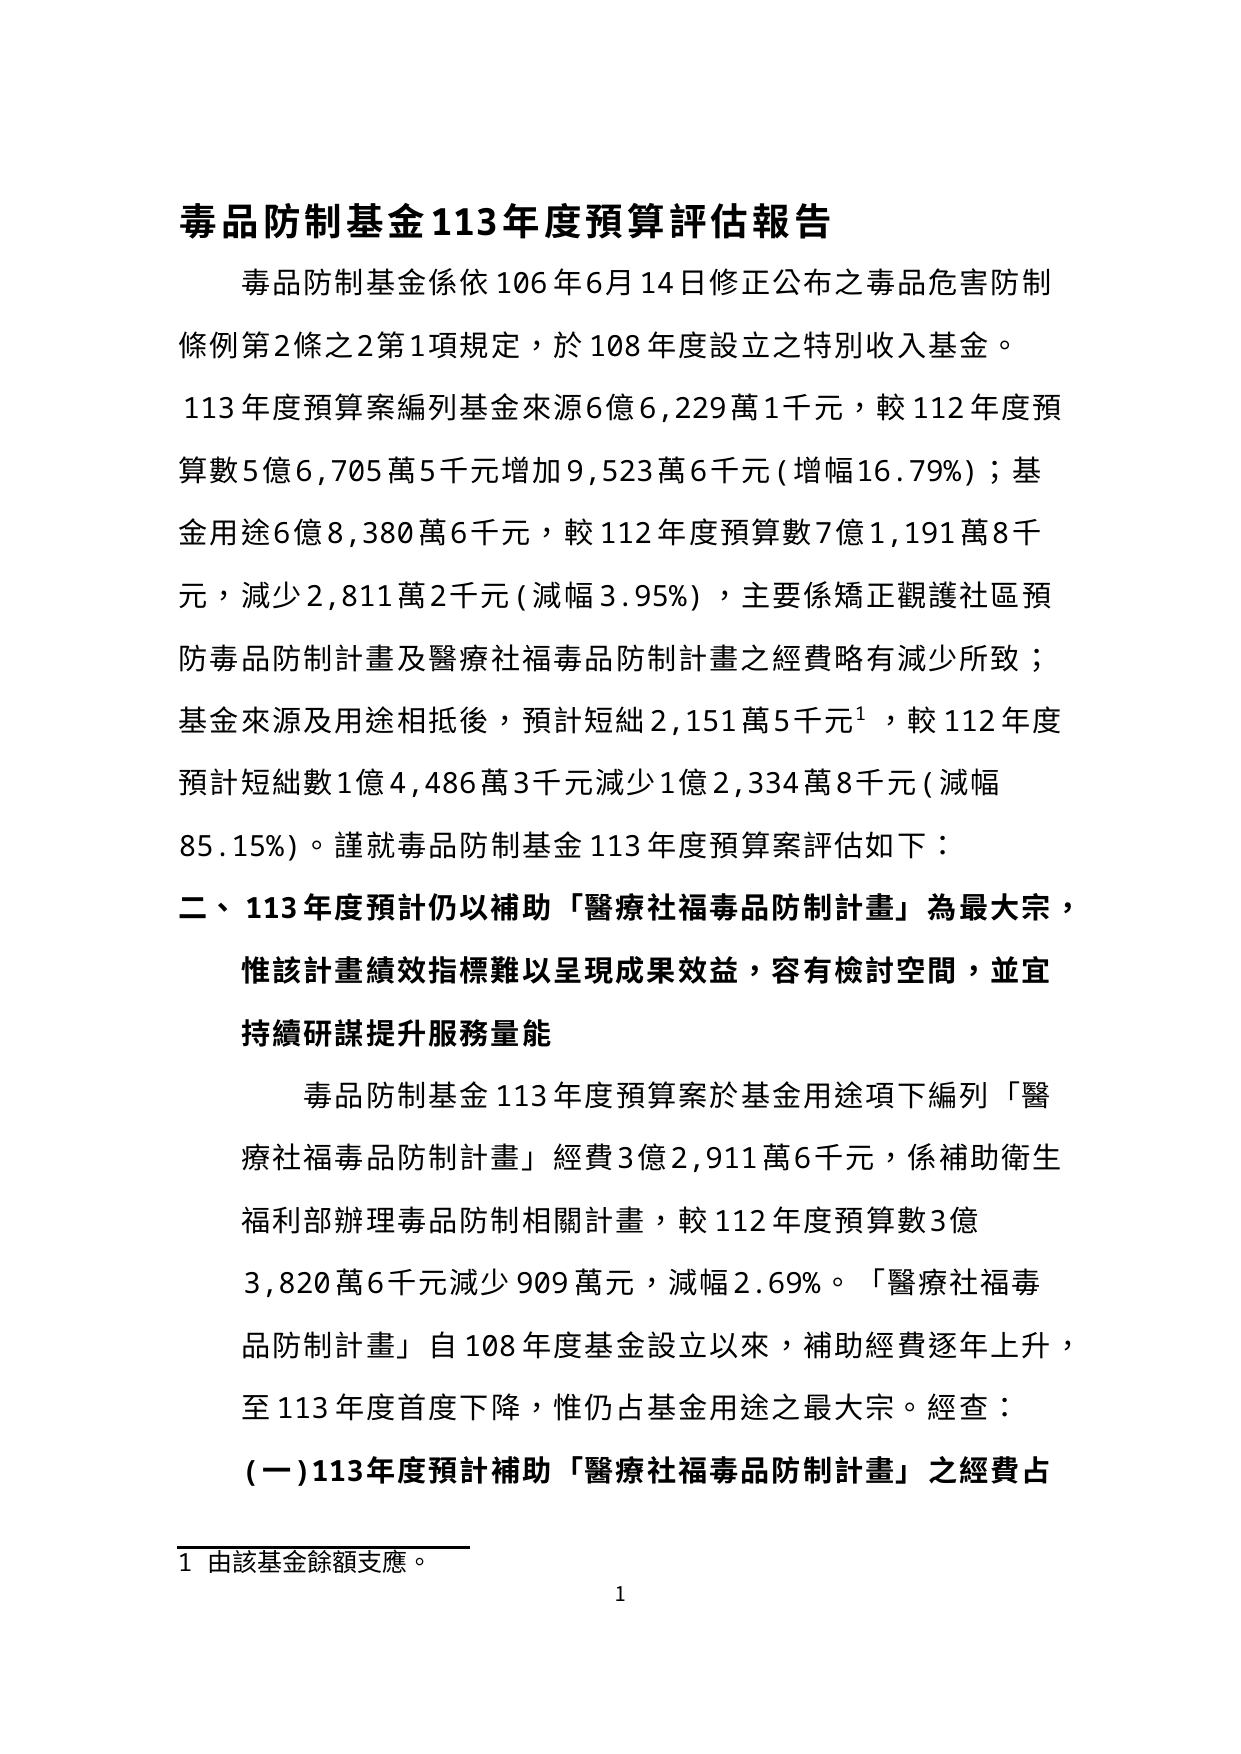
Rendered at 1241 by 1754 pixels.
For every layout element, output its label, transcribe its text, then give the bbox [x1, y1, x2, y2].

text (一)113年度預計補助「醫療社福毒品防制計畫」之經費占 [236, 1427, 1063, 1490]
text 毒品防制基金113年度預算案於基金用途項下編列「醫療社福毒品防制計畫」經費3億2,911萬6千元，係補助衛生福利部辦理毒品防制相關計畫，較112年度預算數3億3,820萬6千元減少909萬元，減幅2.69%。「醫療社福毒品防制計畫」自108年度基金設立以來，補助經費逐年上升，至113年度首度下降，惟仍占基金用途之最大宗。經查： [236, 1052, 1063, 1427]
text 二、113年度預計仍以補助「醫療社福毒品防制計畫」為最大宗，惟該計畫績效指標難以呈現成果效益，容有檢討空間，並宜持續研謀提升服務量能 [177, 865, 1063, 1052]
text 由該基金餘額支應。 [177, 1548, 1063, 1577]
text 毒品防制基金係依106年6月14日修正公布之毒品危害防制條例第2條之2第1項規定，於108年度設立之特別收入基金。113年度預算案編列基金來源6億6,229萬1千元，較112年度預算數5億6,705萬5千元增加9,523萬6千元(增幅16.79%)；基金用途6億8,380萬6千元，較112年度預算數7億1,191萬8千元，減少2,811萬2千元(減幅3.95%)，主要係矯正觀護社區預防毒品防制計畫及醫療社福毒品防制計畫之經費略有減少所致；基金來源及用途相抵後，預計短絀2,151萬5千元，較112年度預計短絀數1億4,486萬3千元減少1億2,334萬8千元(減幅85.15%)。謹就毒品防制基金113年度預算案評估如下： [177, 240, 1063, 865]
text 毒品防制基金113年度預算評估報告 [177, 177, 1063, 240]
